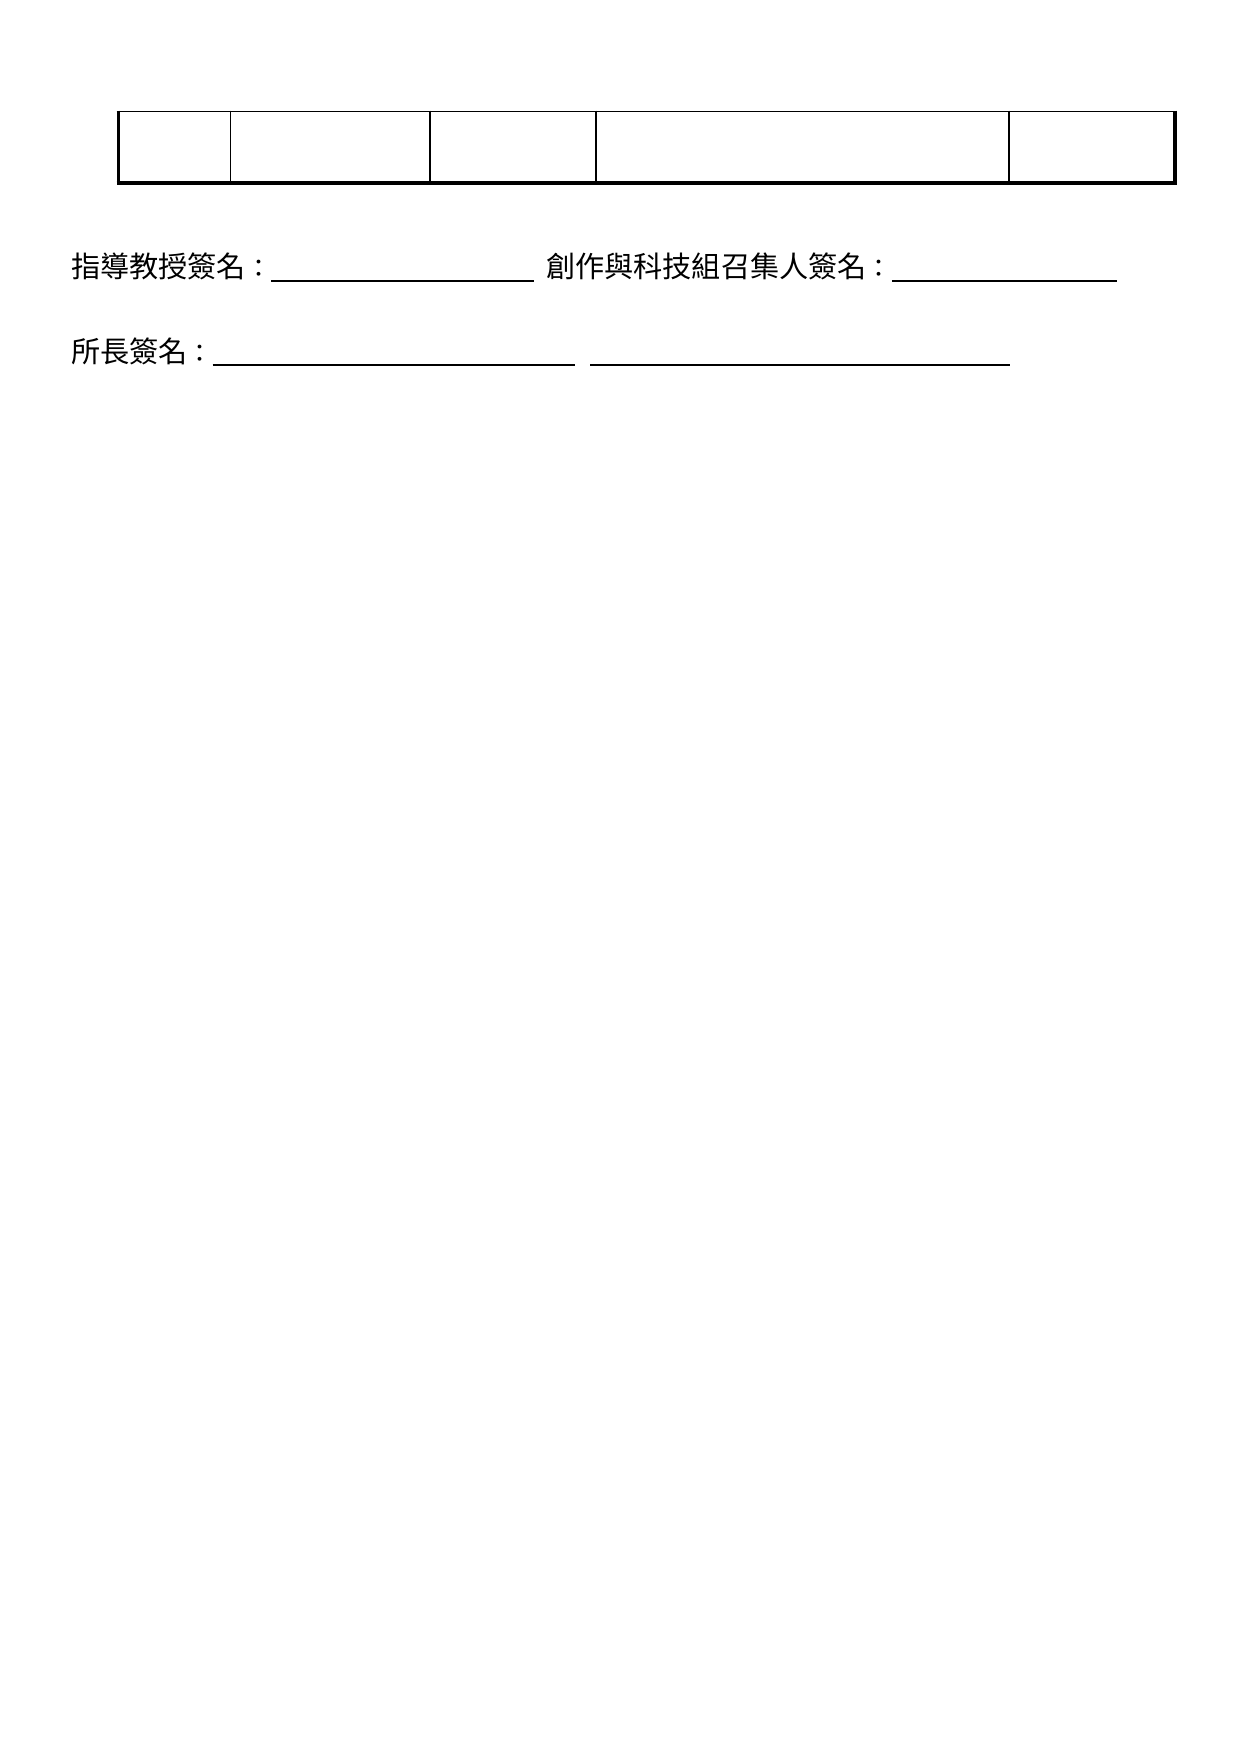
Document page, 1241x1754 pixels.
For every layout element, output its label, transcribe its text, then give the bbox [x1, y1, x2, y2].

text 指導教授簽名： 創作與科技組召集人簽名： . [71, 244, 1169, 286]
table_cell [597, 112, 1008, 181]
table_cell [231, 112, 429, 181]
table_cell [431, 112, 595, 181]
table_cell [1010, 112, 1173, 181]
table_cell [120, 112, 230, 181]
text 所長簽名： . [71, 328, 1169, 371]
